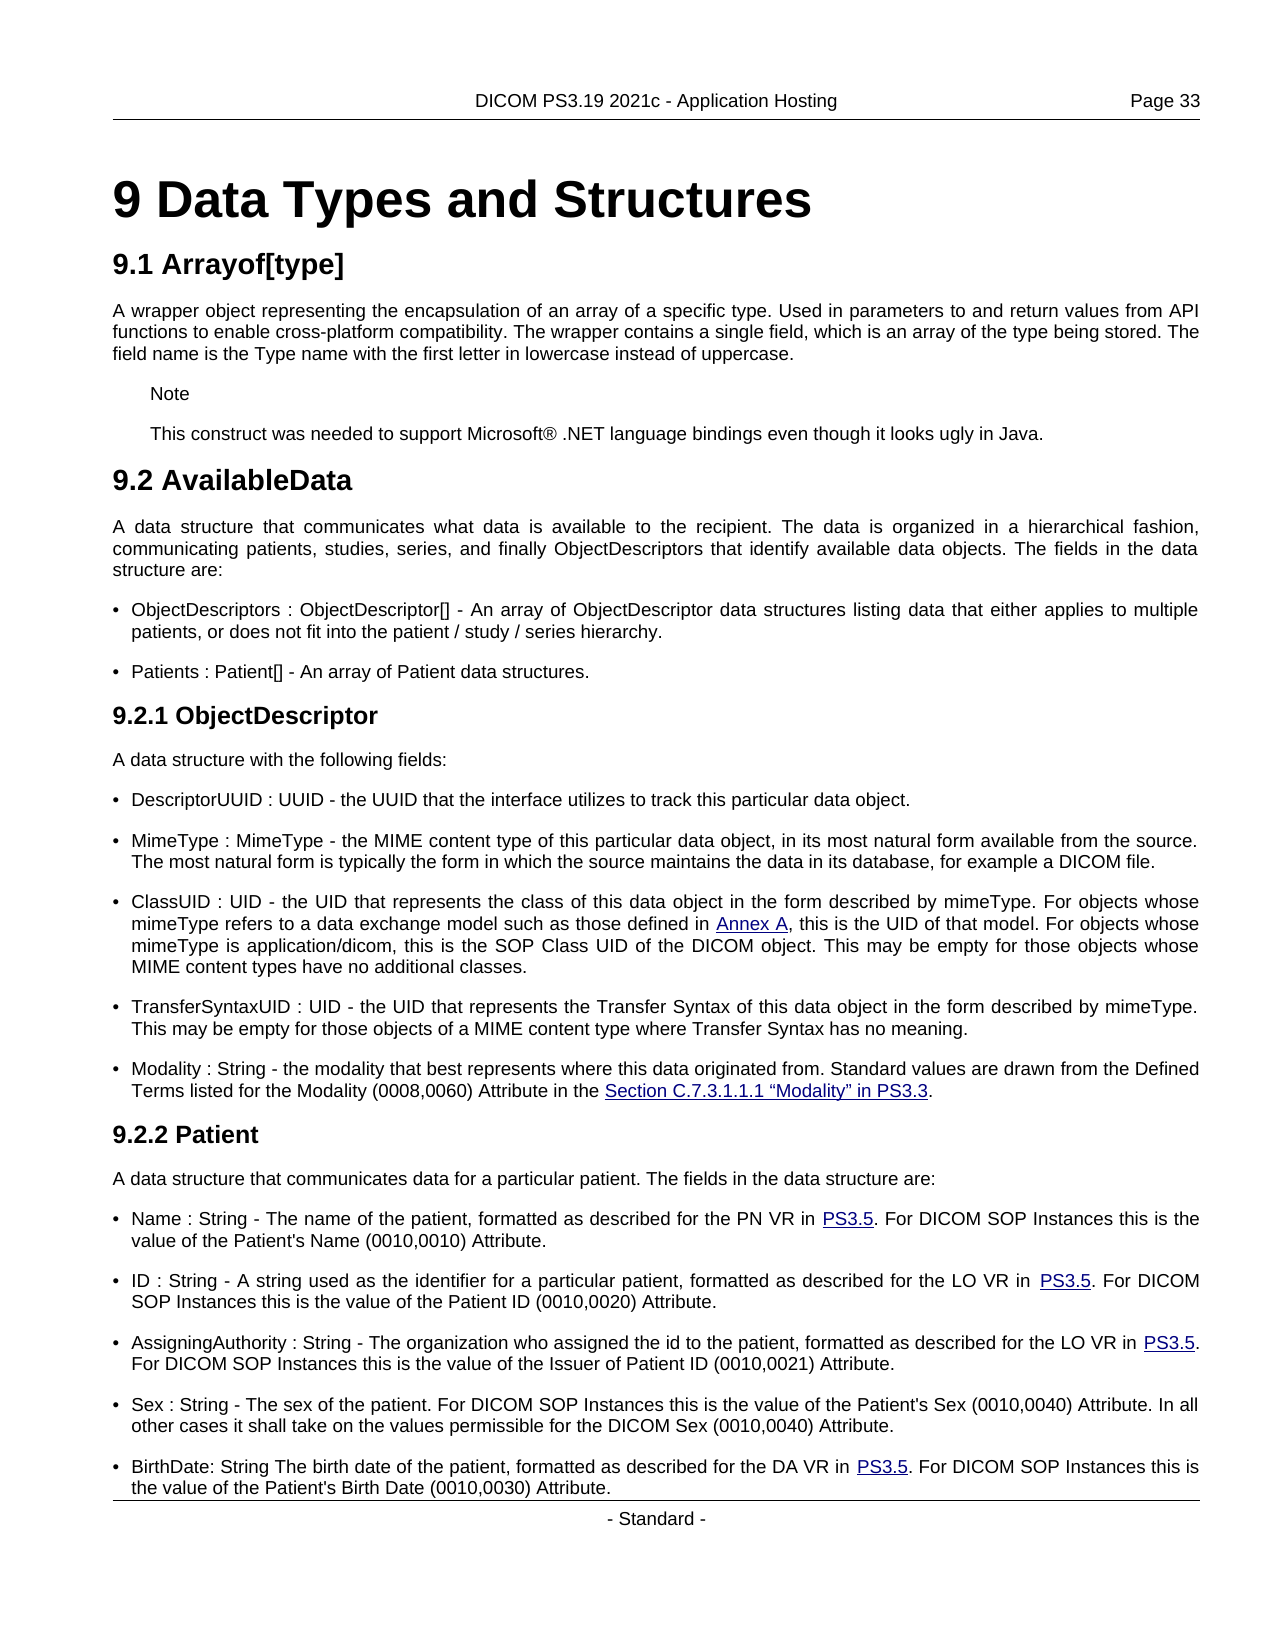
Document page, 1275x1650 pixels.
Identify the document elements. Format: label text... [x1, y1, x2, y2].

text • ClassUID : UID - the UID that represents the class of this data object in the form described by mimeType. For objects whose mimeType refers to a data exchange model such as those defined in Annex A, this is the UID of that model. For objects whose mimeType is application/dicom, this is the SOP Class UID of the DICOM object. This may be empty for those objects whose MIME content types have no additional classes. [112, 891, 1200, 978]
text 9 Data Types and Structures [112, 169, 1200, 228]
text • ObjectDescriptors : ObjectDescriptor[] - An array of ObjectDescriptor data structures listing data that either applies to multiple patients, or does not fit into the patient / study / series hierarchy. [112, 599, 1200, 642]
text 9.2.1 ObjectDescriptor [112, 701, 1200, 730]
text • TransferSyntaxUID : UID - the UID that represents the Transfer Syntax of this data object in the form described by mimeType. This may be empty for those objects of a MIME content type where Transfer Syntax has no meaning. [112, 996, 1200, 1039]
text 9.1 Arrayof[type] [112, 247, 1200, 281]
text • ID : String - A string used as the identifier for a particular patient, formatted as described for the LO VR in PS3.5. For DICOM SOP Instances this is the value of the Patient ID (0010,0020) Attribute. [112, 1270, 1200, 1313]
text A data structure with the following fields: [112, 749, 1200, 770]
text • DescriptorUUID : UUID - the UUID that the interface utilizes to track this particular data object. [112, 789, 1200, 811]
text • Patients : Patient[] - An array of Patient data structures. [112, 661, 1200, 683]
text • MimeType : MimeType - the MIME content type of this particular data object, in its most natural form available from the source. The most natural form is typically the form in which the source maintains the data in its database, for example a DICOM file. [112, 829, 1200, 873]
text • AssigningAuthority : String - The organization who assigned the id to the patient, formatted as described for the LO VR in PS3.5. For DICOM SOP Instances this is the value of the Issuer of Patient ID (0010,0021) Attribute. [112, 1332, 1200, 1375]
text • Name : String - The name of the patient, formatted as described for the PN VR in PS3.5. For DICOM SOP Instances this is the value of the Patient's Name (0010,0010) Attribute. [112, 1208, 1200, 1251]
text • Sex : String - The sex of the patient. For DICOM SOP Instances this is the value of the Patient's Sex (0010,0040) Attribute. In all other cases it shall take on the values permissible for the DICOM Sex (0010,0040) Attribute. [112, 1393, 1200, 1437]
text This construct was needed to support Microsoft® .NET language bindings even though it looks ugly in Java. [150, 423, 1162, 445]
text A wrapper object representing the encapsulation of an array of a specific type. Used in parameters to and return values from API functions to enable cross-platform compatibility. The wrapper contains a single field, which is an array of the type being stored. The field name is the Type name with the first letter in lowercase instead of uppercase. [112, 299, 1200, 364]
text • BirthDate: String The birth date of the patient, formatted as described for the DA VR in PS3.5. For DICOM SOP Instances this is the value of the Patient's Birth Date (0010,0030) Attribute. [112, 1455, 1200, 1498]
text 9.2.2 Patient [112, 1120, 1200, 1149]
text A data structure that communicates data for a particular patient. The fields in the data structure are: [112, 1168, 1200, 1189]
text A data structure that communicates what data is available to the recipient. The data is organized in a hierarchical fashion, communicating patients, studies, series, and finally ObjectDescriptors that identify available data objects. The fields in the data structure are: [112, 516, 1200, 580]
text 9.2 AvailableData [112, 463, 1200, 497]
text • Modality : String - the modality that best represents where this data originated from. Standard values are drawn from the Defined Terms listed for the Modality (0008,0060) Attribute in the Section C.7.3.1.1.1 “Modality” in PS3.3. [112, 1058, 1200, 1101]
text Note [150, 383, 1162, 404]
